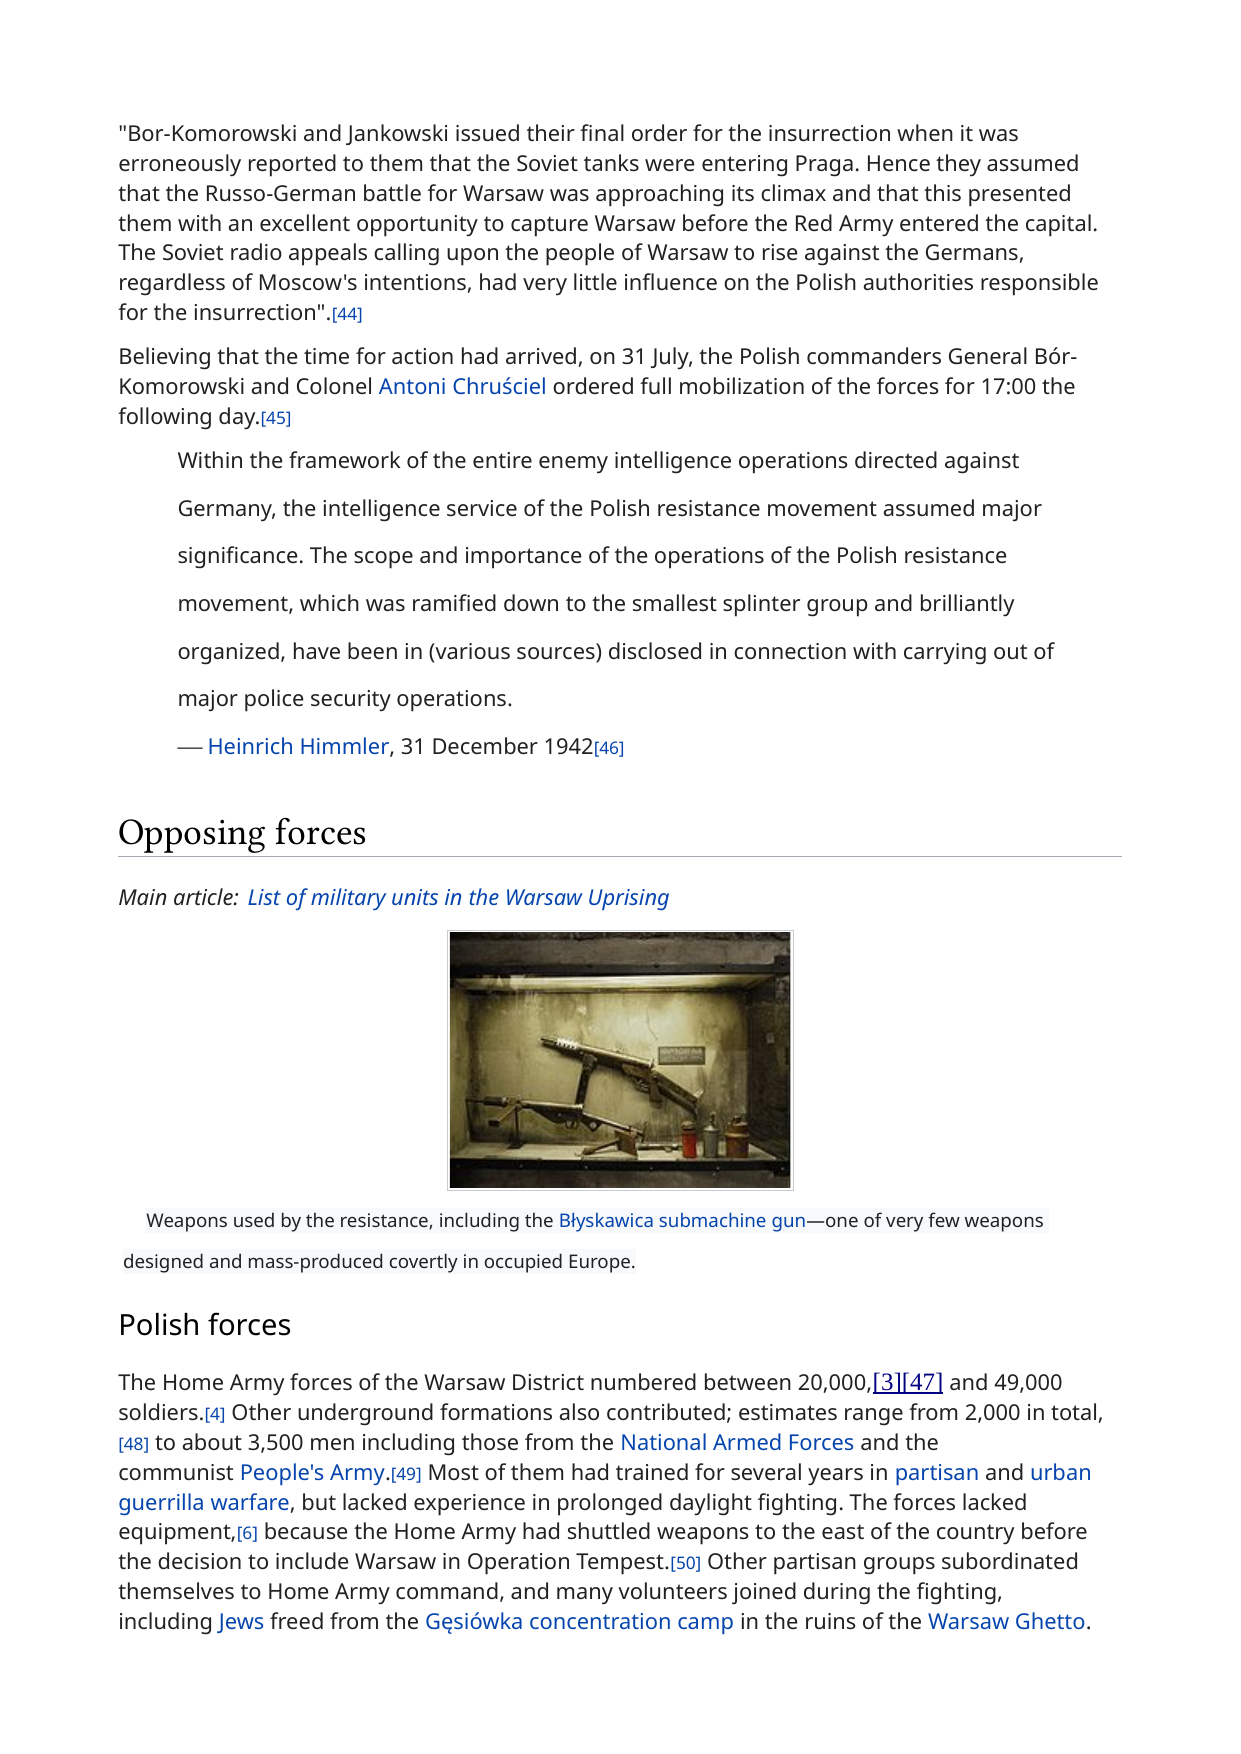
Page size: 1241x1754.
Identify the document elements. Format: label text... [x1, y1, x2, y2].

text The Home Army forces of the Warsaw District numbered between 20,000,[3][47] and 49,000 soldiers.[4] Other underground formations also contributed; estimates range from 2,000 in total,[48] to about 3,500 men including those from the National Armed Forces and the communist People's Army.[49] Most of them had trained for several years in partisan and urban guerrilla warfare, but lacked experience in prolonged daylight fighting. The forces lacked equipment,[6] because the Home Army had shuttled weapons to the east of the country before the decision to include Warsaw in Operation Tempest.[50] Other partisan groups subordinated themselves to Home Army command, and many volunteers joined during the fighting, including Jews freed from the Gęsiówka concentration camp in the ruins of the Warsaw Ghetto. [118, 1367, 1122, 1636]
text — Heinrich Himmler, 31 December 1942[46] [177, 731, 1063, 761]
text Within the framework of the entire enemy intelligence operations directed against Germany, the intelligence service of the Polish resistance movement assumed major significance. The scope and importance of the operations of the Polish resistance movement, which was ramified down to the smallest splinter group and brilliantly organized, have been in (various sources) disclosed in connection with carrying out of major police security operations. [177, 445, 1063, 713]
text Believing that the time for action had arrived, on 31 July, the Polish commanders General Bór-Komorowski and Colonel Antoni Chruściel ordered full mobilization of the forces for 17:00 the following day.[45] [118, 341, 1122, 431]
subtitle Polish forces [118, 1304, 1122, 1344]
subtitle Opposing forces [118, 811, 1122, 856]
picture [449, 932, 791, 1188]
text Weapons used by the resistance, including the Błyskawica submachine gun—one of very few weapons designed and mass-produced covertly in occupied Europe. [123, 1208, 1122, 1274]
text Main article: List of military units in the Warsaw Uprising [118, 882, 1122, 912]
text "Bor-Komorowski and Jankowski issued their final order for the insurrection when it was erroneously reported to them that the Soviet tanks were entering Praga. Hence they assumed that the Russo-German battle for Warsaw was approaching its climax and that this presented them with an excellent opportunity to capture Warsaw before the Red Army entered the capital. The Soviet radio appeals calling upon the people of Warsaw to rise against the Germans, regardless of Moscow's intentions, had very little influence on the Polish authorities responsible for the insurrection".[44] [118, 118, 1122, 327]
